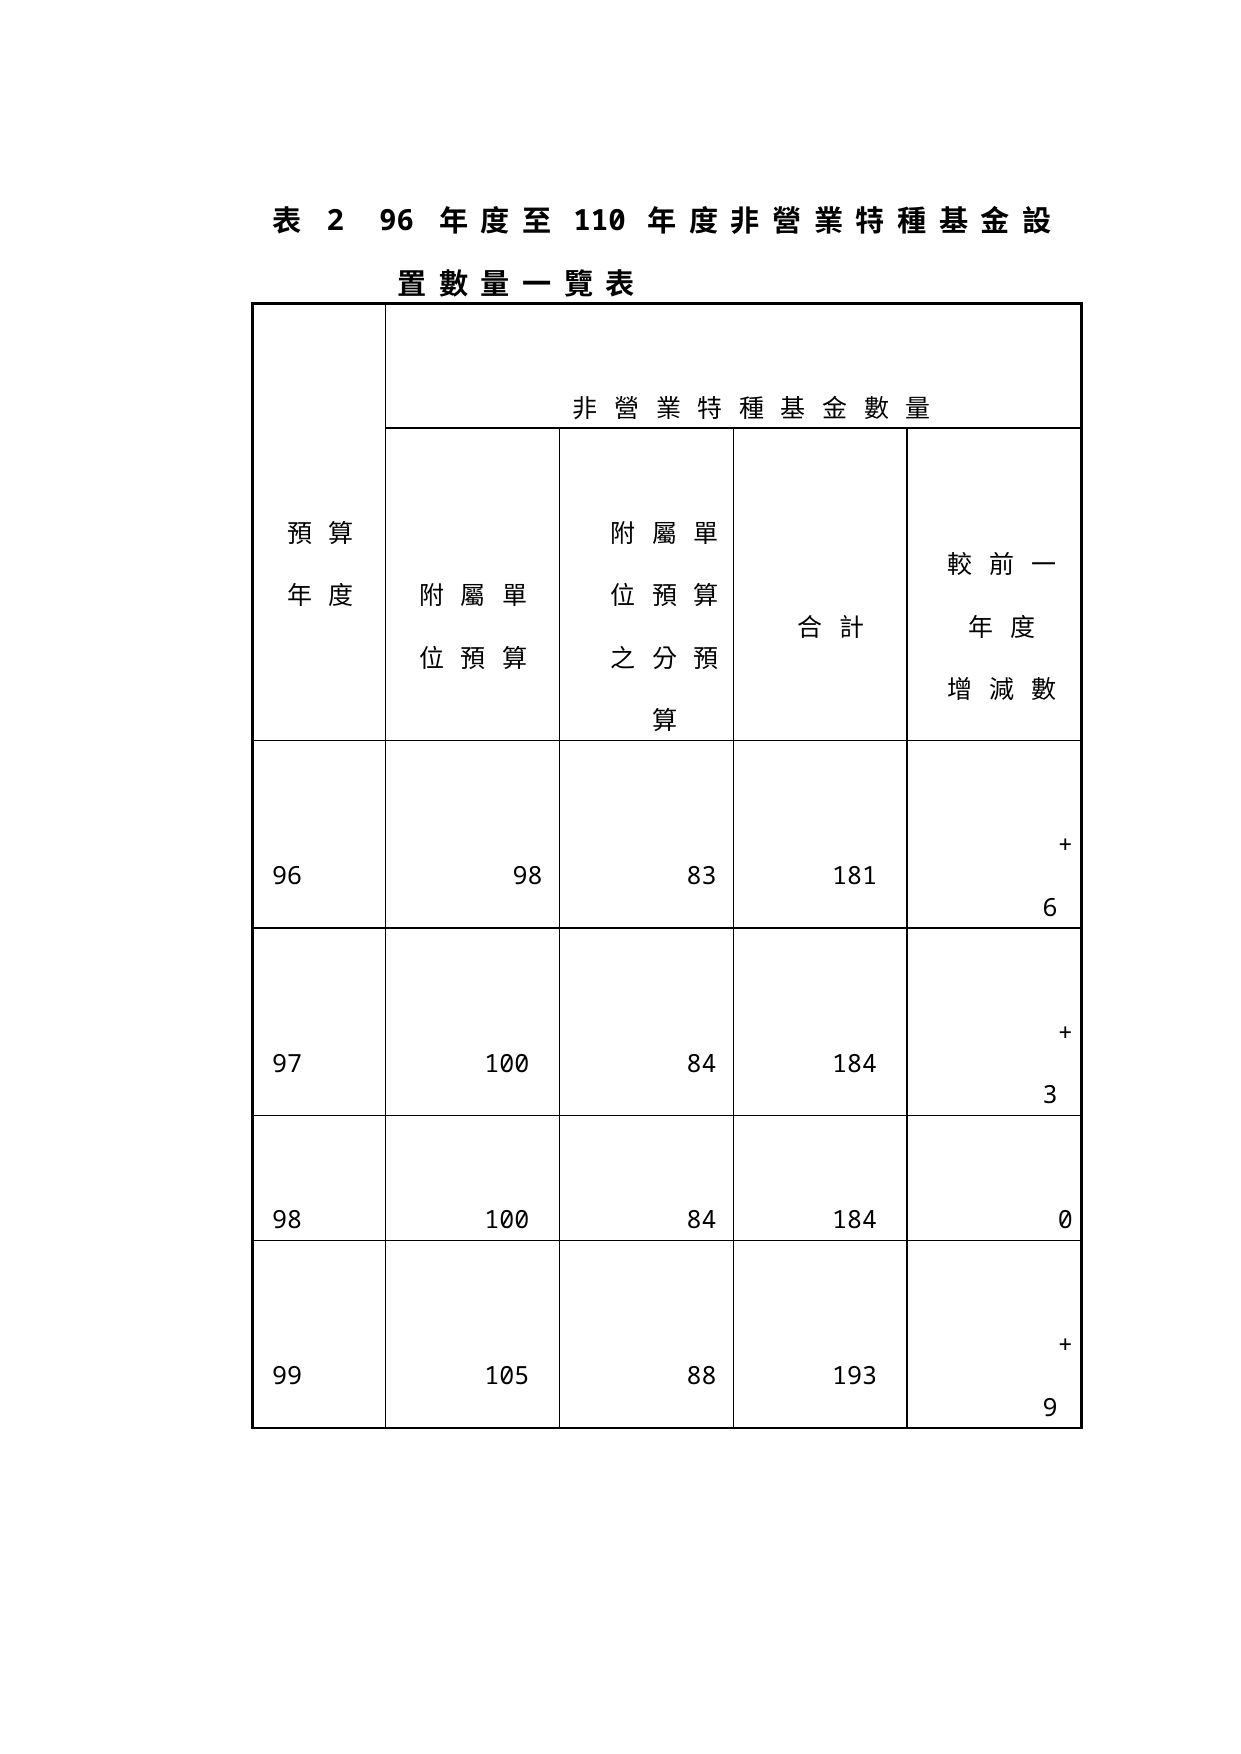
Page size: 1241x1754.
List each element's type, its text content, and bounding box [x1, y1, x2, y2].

table_cell 98 [254, 1116, 385, 1240]
table_cell 184 [734, 1116, 906, 1240]
table_cell 附屬單位預算 [386, 429, 559, 740]
table_cell 184 [734, 929, 906, 1115]
text 表2 96年度至110年度非營業特種基金設置數量一覽表 [240, 177, 1058, 302]
table_cell 105 [386, 1241, 559, 1427]
table_cell 181 [734, 741, 906, 927]
table_header 非營業特種基金數量 [386, 305, 1080, 427]
table_cell +9 [908, 1241, 1080, 1427]
table_cell 84 [560, 1116, 733, 1240]
table_cell +6 [908, 741, 1080, 927]
table_cell 193 [734, 1241, 906, 1427]
table_cell 附屬單位預算之分預算 [560, 429, 733, 740]
table_cell 88 [560, 1241, 733, 1427]
table_cell 99 [254, 1241, 385, 1427]
table_header 預算年度 [254, 305, 385, 740]
table_cell 97 [254, 929, 385, 1115]
table_cell 0 [908, 1116, 1080, 1240]
table_cell 100 [386, 1116, 559, 1240]
table_cell 合計 [734, 429, 906, 740]
table_cell 100 [386, 929, 559, 1115]
table_cell 83 [560, 741, 733, 927]
table_cell 98 [386, 741, 559, 927]
table_cell 84 [560, 929, 733, 1115]
table_cell +3 [908, 929, 1080, 1115]
table_cell 96 [254, 741, 385, 927]
table_cell 較前一年度 增減數 [908, 429, 1080, 740]
